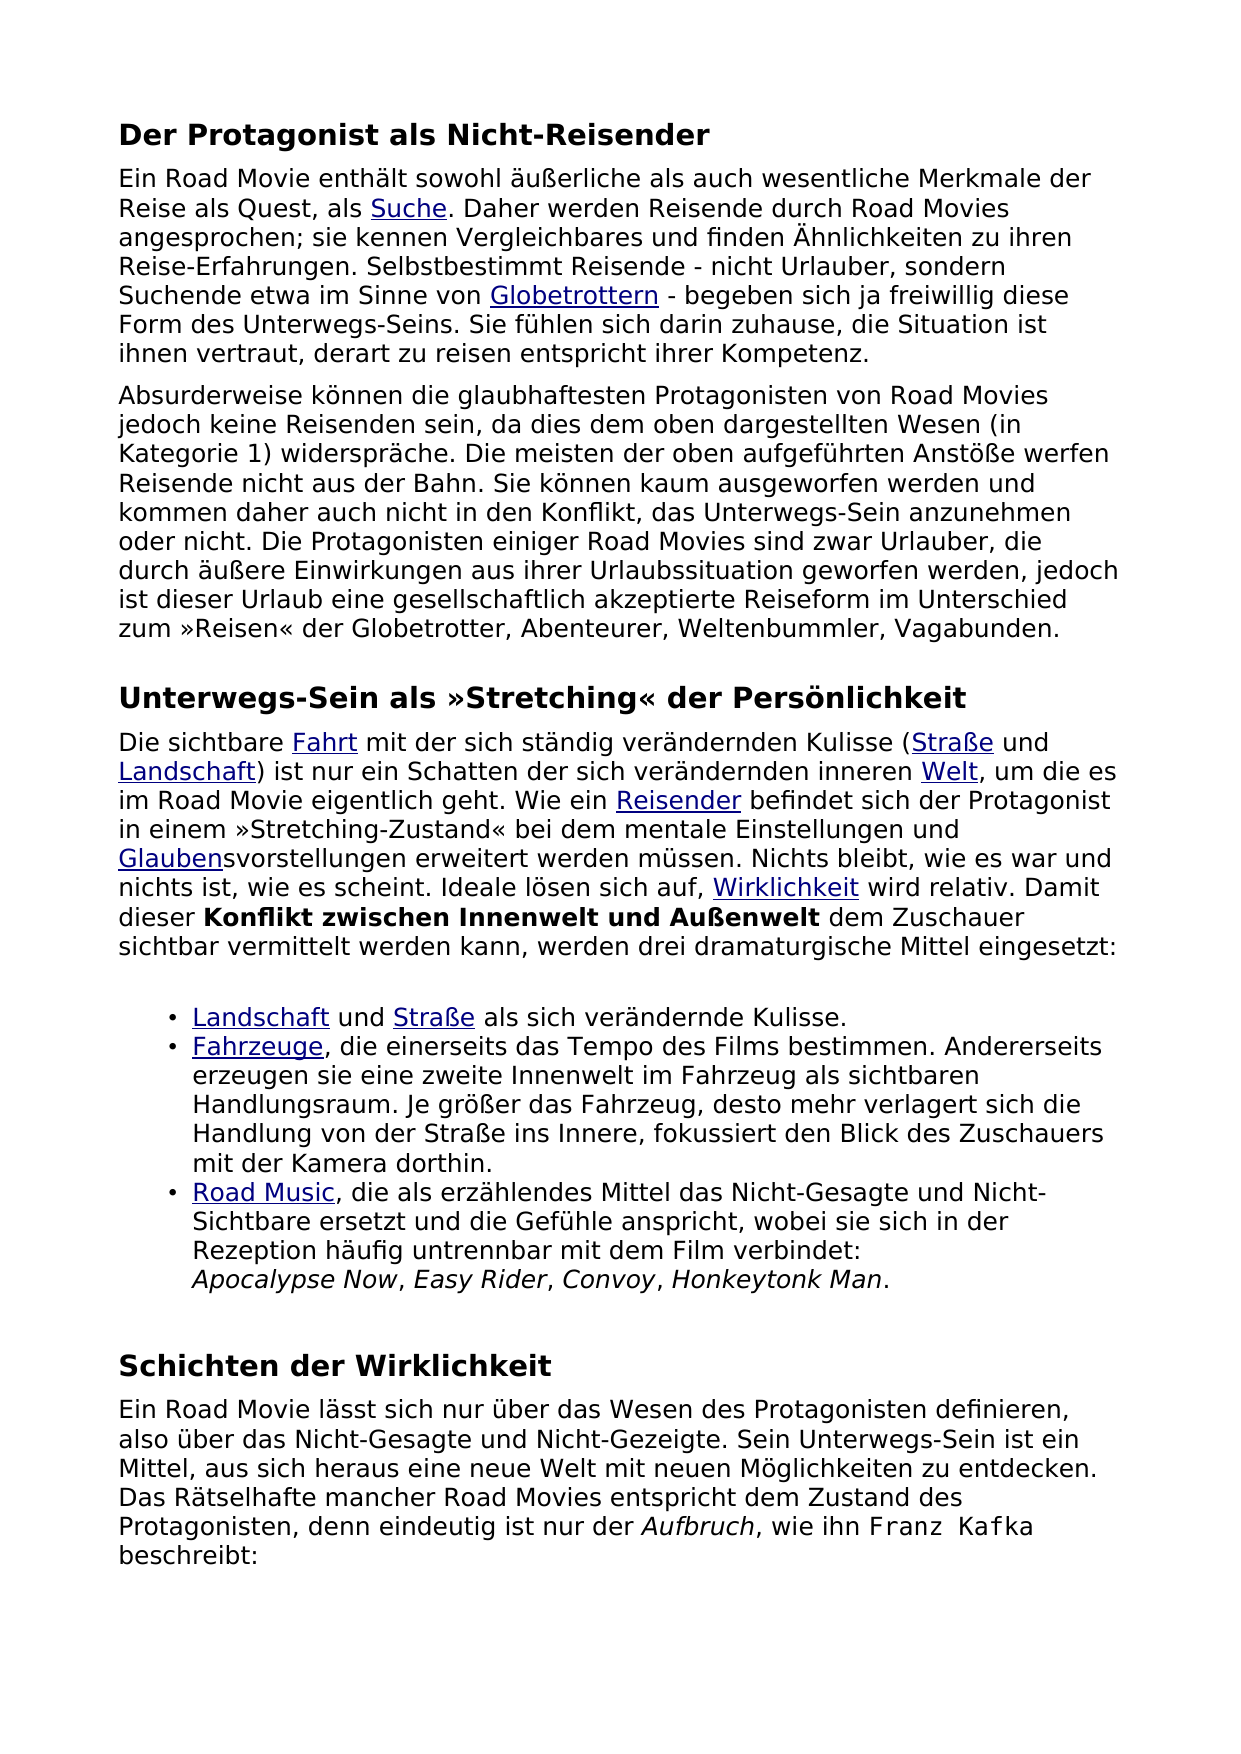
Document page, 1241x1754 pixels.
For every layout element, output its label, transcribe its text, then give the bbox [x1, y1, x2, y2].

subtitle Der Protagonist als Nicht-Reisender [118, 118, 1122, 152]
list Road Music, die als erzählendes Mittel das Nicht-Gesagte und Nicht-Sichtbare ersetzt und die Gefühle anspricht, wobei sie sich in der Rezeption häufig untrennbar mit dem Film verbindet: Apocalypse Now, Easy Rider, Convoy, Honkeytonk Man. [177, 1178, 1122, 1295]
text Absurderweise können die glaubhaftesten Protagonisten von Road Movies jedoch keine Reisenden sein, da dies dem oben dargestellten Wesen (in Kategorie 1) widerspräche. Die meisten der oben aufgeführten Anstöße werfen Reisende nicht aus der Bahn. Sie können kaum ausgeworfen werden und kommen daher auch nicht in den Konflikt, das Unterwegs-Sein anzunehmen oder nicht. Die Protagonisten einiger Road Movies sind zwar Urlauber, die durch äußere Einwirkungen aus ihrer Urlaubssituation geworfen werden, jedoch ist dieser Urlaub eine gesellschaftlich akzeptierte Reiseform im Unterschied zum »Reisen« der Globetrotter, Abenteurer, Weltenbummler, Vagabunden. [118, 381, 1122, 644]
text Ein Road Movie lässt sich nur über das Wesen des Protagonisten definieren, also über das Nicht-Gesagte und Nicht-Gezeigte. Sein Unterwegs-Sein ist ein Mittel, aus sich heraus eine neue Welt mit neuen Möglichkeiten zu entdecken. Das Rätselhafte mancher Road Movies entspricht dem Zustand des Protagonisten, denn eindeutig ist nur der Aufbruch, wie ihn Franz Kafka beschreibt: [118, 1396, 1122, 1600]
text Ein Road Movie enthält sowohl äußerliche als auch wesentliche Merkmale der Reise als Quest, als Suche. Daher werden Reisende durch Road Movies angesprochen; sie kennen Vergleichbares und finden Ähnlichkeiten zu ihren Reise-Erfahrungen. Selbstbestimmt Reisende - nicht Urlauber, sondern Suchende etwa im Sinne von Globetrottern - begeben sich ja freiwillig diese Form des Unterwegs-Seins. Sie fühlen sich darin zuhause, die Situation ist ihnen vertraut, derart zu reisen entspricht ihrer Kompetenz. [118, 164, 1122, 369]
text Die sichtbare Fahrt mit der sich ständig verändernden Kulisse (Straße und Landschaft) ist nur ein Schatten der sich verändernden inneren Welt, um die es im Road Movie eigentlich geht. Wie ein Reisender befindet sich der Protagonist in einem »Stretching-Zustand« bei dem mentale Einstellungen und Glaubensvorstellungen erweitert werden müssen. Nichts bleibt, wie es war und nichts ist, wie es scheint. Ideale lösen sich auf, Wirklichkeit wird relativ. Damit dieser Konflikt zwischen Innenwelt und Außenwelt dem Zuschauer sichtbar vermittelt werden kann, werden drei dramaturgische Mittel eingesetzt: [118, 728, 1122, 961]
subtitle Schichten der Wirklichkeit [118, 1349, 1122, 1383]
list Landschaft und Straße als sich verändernde Kulisse. [177, 1003, 1122, 1032]
subtitle Unterwegs-Sein als »Stretching« der Persönlichkeit [118, 681, 1122, 715]
list Fahrzeuge, die einerseits das Tempo des Films bestimmen. Andererseits erzeugen sie eine zweite Innenwelt im Fahrzeug als sichtbaren Handlungsraum. Je größer das Fahrzeug, desto mehr verlagert sich die Handlung von der Straße ins Innere, fokussiert den Blick des Zuschauers mit der Kamera dorthin. [177, 1032, 1122, 1178]
